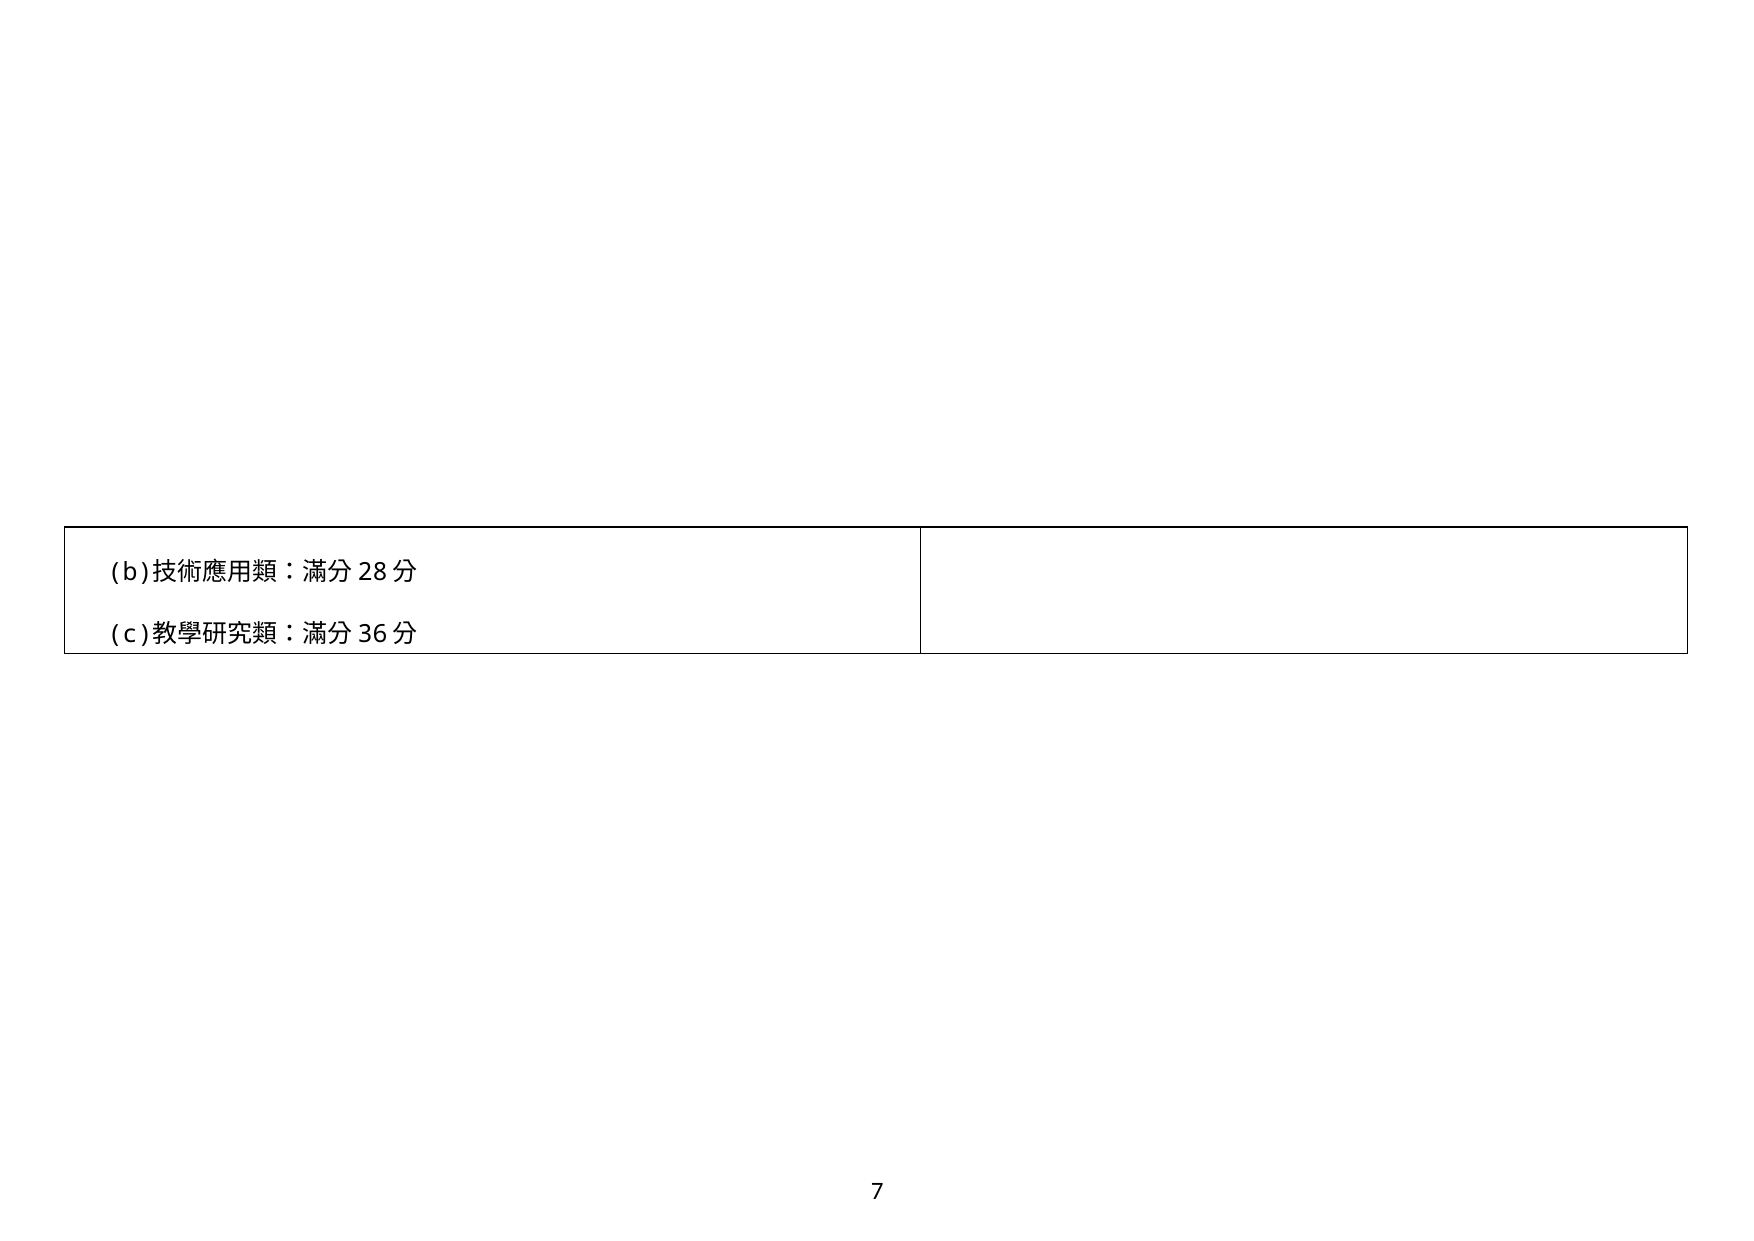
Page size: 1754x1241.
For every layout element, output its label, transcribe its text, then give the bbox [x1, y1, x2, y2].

table_cell (b)技術應用類：滿分28分 (c)教學研究類：滿分36分 [65, 528, 920, 652]
table_cell [921, 528, 1687, 652]
